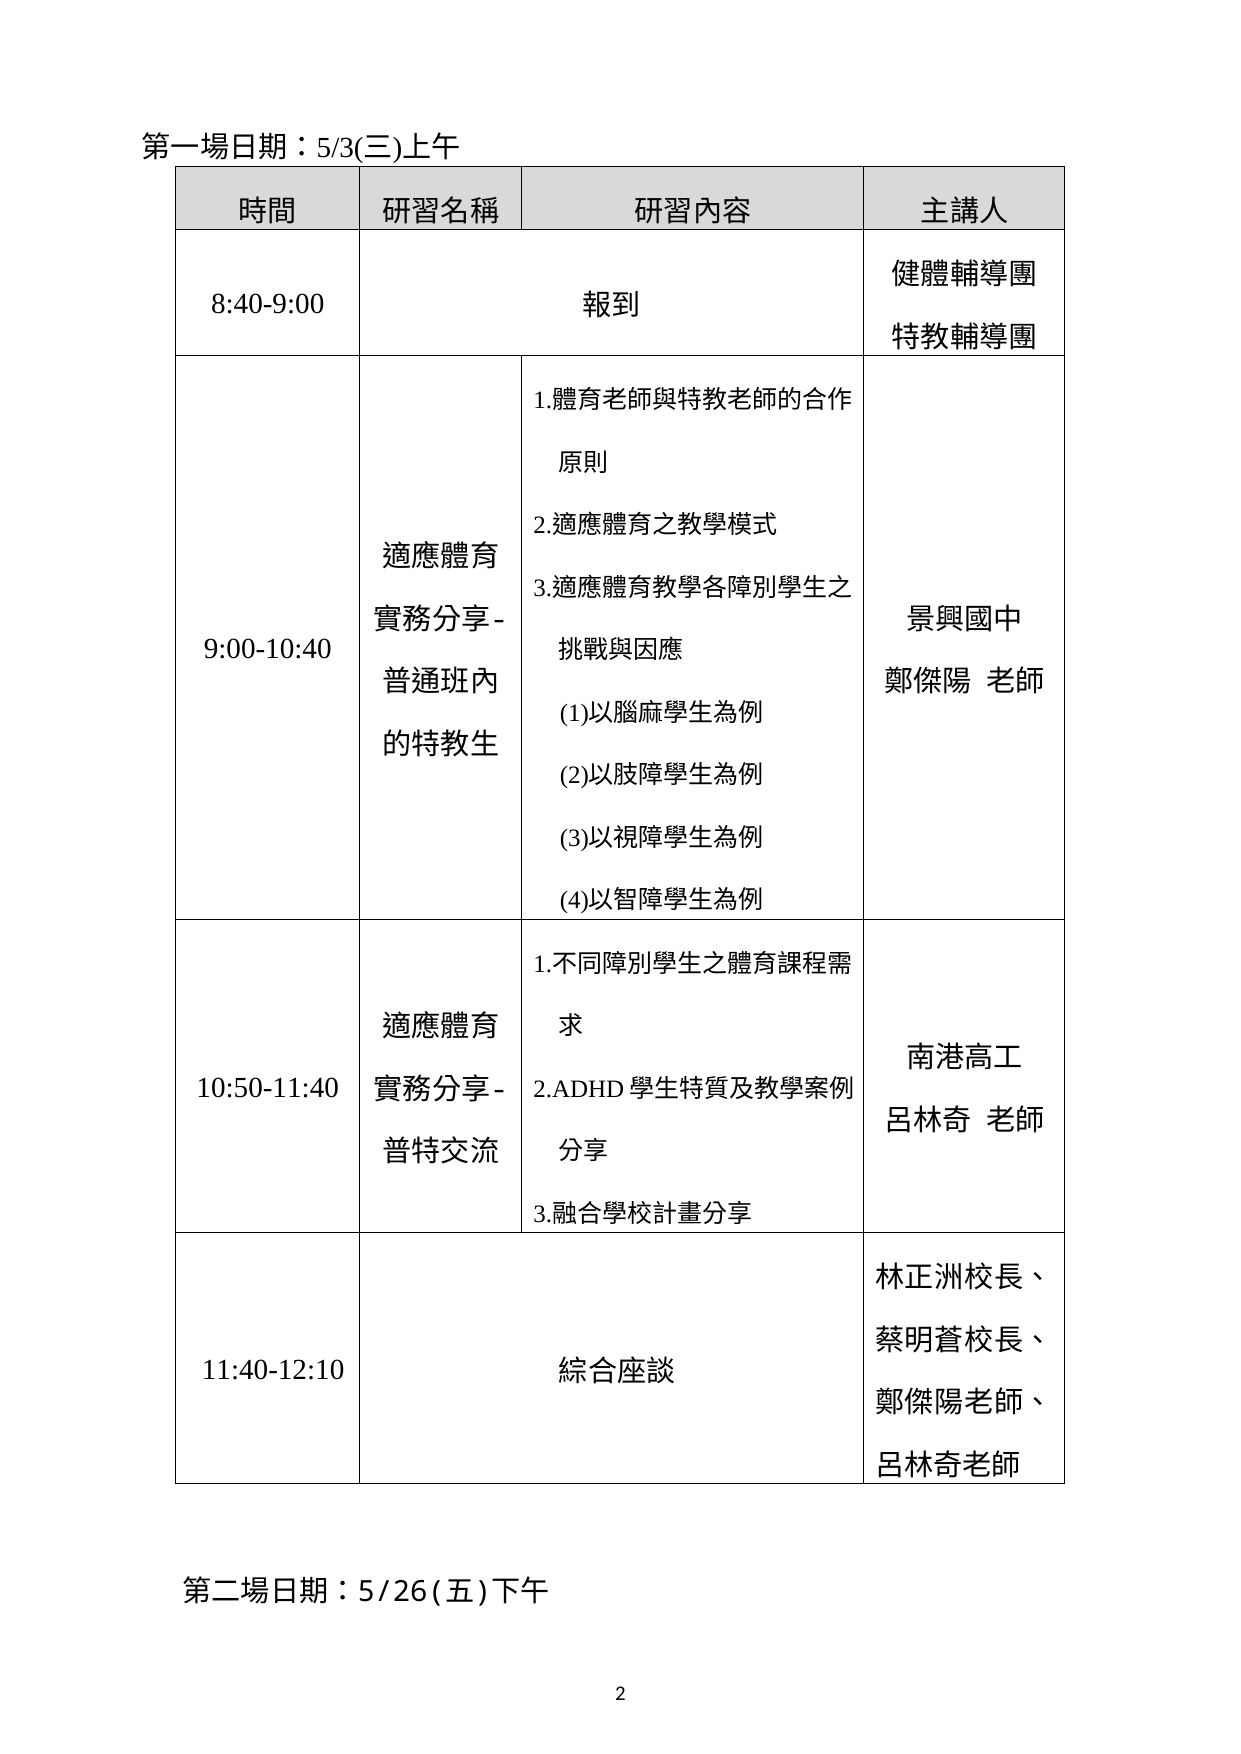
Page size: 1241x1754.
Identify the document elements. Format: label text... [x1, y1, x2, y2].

table_cell 1.體育老師與特教老師的合作原則 2.適應體育之教學模式 3.適應體育教學各障別學生之挑戰與因應 (1)以腦麻學生為例 (2)以肢障學生為例 (3)以視障學生為例 (4)以智障學生為例 [522, 356, 863, 919]
table_cell 景興國中 鄭傑陽 老師 [864, 356, 1064, 919]
table_cell 11:40-12:10 [176, 1233, 359, 1483]
table_cell 報到 [360, 230, 863, 355]
table_cell 綜合座談 [360, 1233, 863, 1483]
table_header 研習名稱 [360, 167, 521, 229]
table_header 時間 [176, 167, 359, 229]
table_cell 健體輔導團 特教輔導團 [864, 230, 1064, 355]
table_cell 1.不同障別學生之體育課程需求 2.ADHD學生特質及教學案例分享 3.融合學校計畫分享 [522, 920, 863, 1232]
table_cell 10:50-11:40 [176, 920, 359, 1232]
table_cell 適應體育實務分享- 普通班內的特教生 [360, 356, 521, 919]
table_cell 林正洲校長、蔡明蒼校長、鄭傑陽老師、呂林奇老師 [864, 1233, 1064, 1483]
table_cell 南港高工 呂林奇 老師 [864, 920, 1064, 1232]
table_header 研習內容 [522, 167, 863, 229]
table_cell 8:40-9:00 [176, 230, 359, 355]
table_cell 9:00-10:40 [176, 356, 359, 919]
table_header 主講人 [864, 167, 1064, 229]
text 第二場日期：5/26(五)下午 [112, 1547, 1128, 1609]
text 第一場日期：5/3(三)上午 [112, 103, 1128, 166]
table_cell 適應體育實務分享- 普特交流 [360, 920, 521, 1232]
